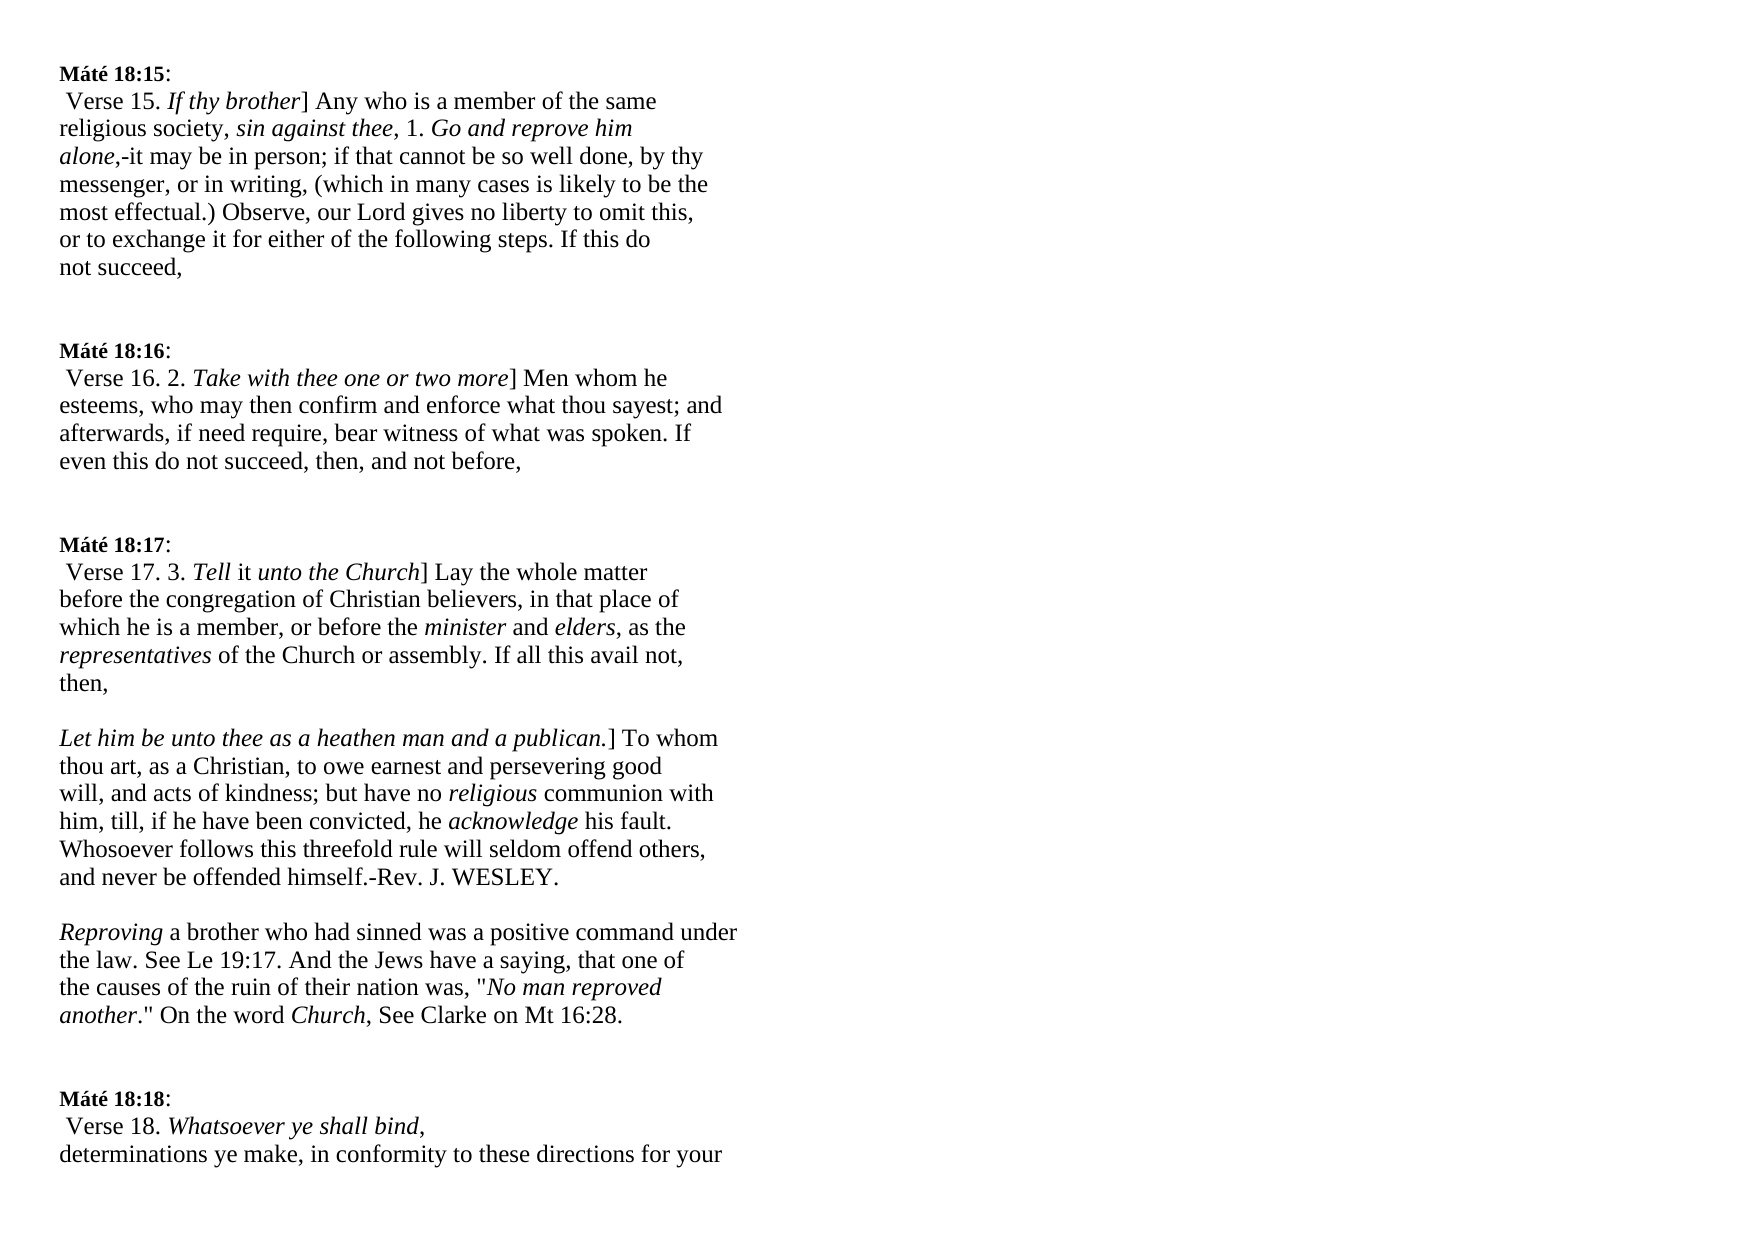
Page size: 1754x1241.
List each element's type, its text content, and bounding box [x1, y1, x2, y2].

text Verse 16. 2. Take with thee one or two more] Men whom he esteems, who may then confirm and enforce what thou sayest; and afterwards, if need require, bear witness of what was spoken. If even this do not succeed, then, and not before, [59, 364, 1163, 502]
text Máté 18:16: [59, 336, 1163, 364]
text Verse 15. If thy brother] Any who is a member of the same religious society, sin against thee, 1. Go and reprove him alone,-it may be in person; if that cannot be so well done, by thy messenger, or in writing, (which in many cases is likely to be the most effectual.) Observe, our Lord gives no liberty to omit this, or to exchange it for either of the following steps. If this do not succeed, [59, 87, 1163, 308]
text Máté 18:18: [59, 1084, 1163, 1112]
text Verse 17. 3. Tell it unto the Church] Lay the whole matter before the congregation of Christian believers, in that place of which he is a member, or before the minister and elders, as the representatives of the Church or assembly. If all this avail not, then, Let him be unto thee as a heathen man and a publican.] To whom thou art, as a Christian, to owe earnest and persevering good will, and acts of kindness; but have no religious communion with him, till, if he have been convicted, he acknowledge his fault. Whosoever follows this threefold rule will seldom offend others, and never be offended himself.-Rev. J. WESLEY. Reproving a brother who had sinned was a positive command under the law. See Le 19:17. And the Jews have a saying, that one of the causes of the ruin of their nation was, "No man reproved another." On the word Church, See Clarke on Mt 16:28. [59, 558, 1163, 1057]
text Máté 18:15: [59, 59, 1163, 87]
text Máté 18:17: [59, 530, 1163, 558]
text Verse 18. Whatsoever ye shall bind, determinations ye make, in conformity to these directions for your [59, 1112, 1163, 1167]
